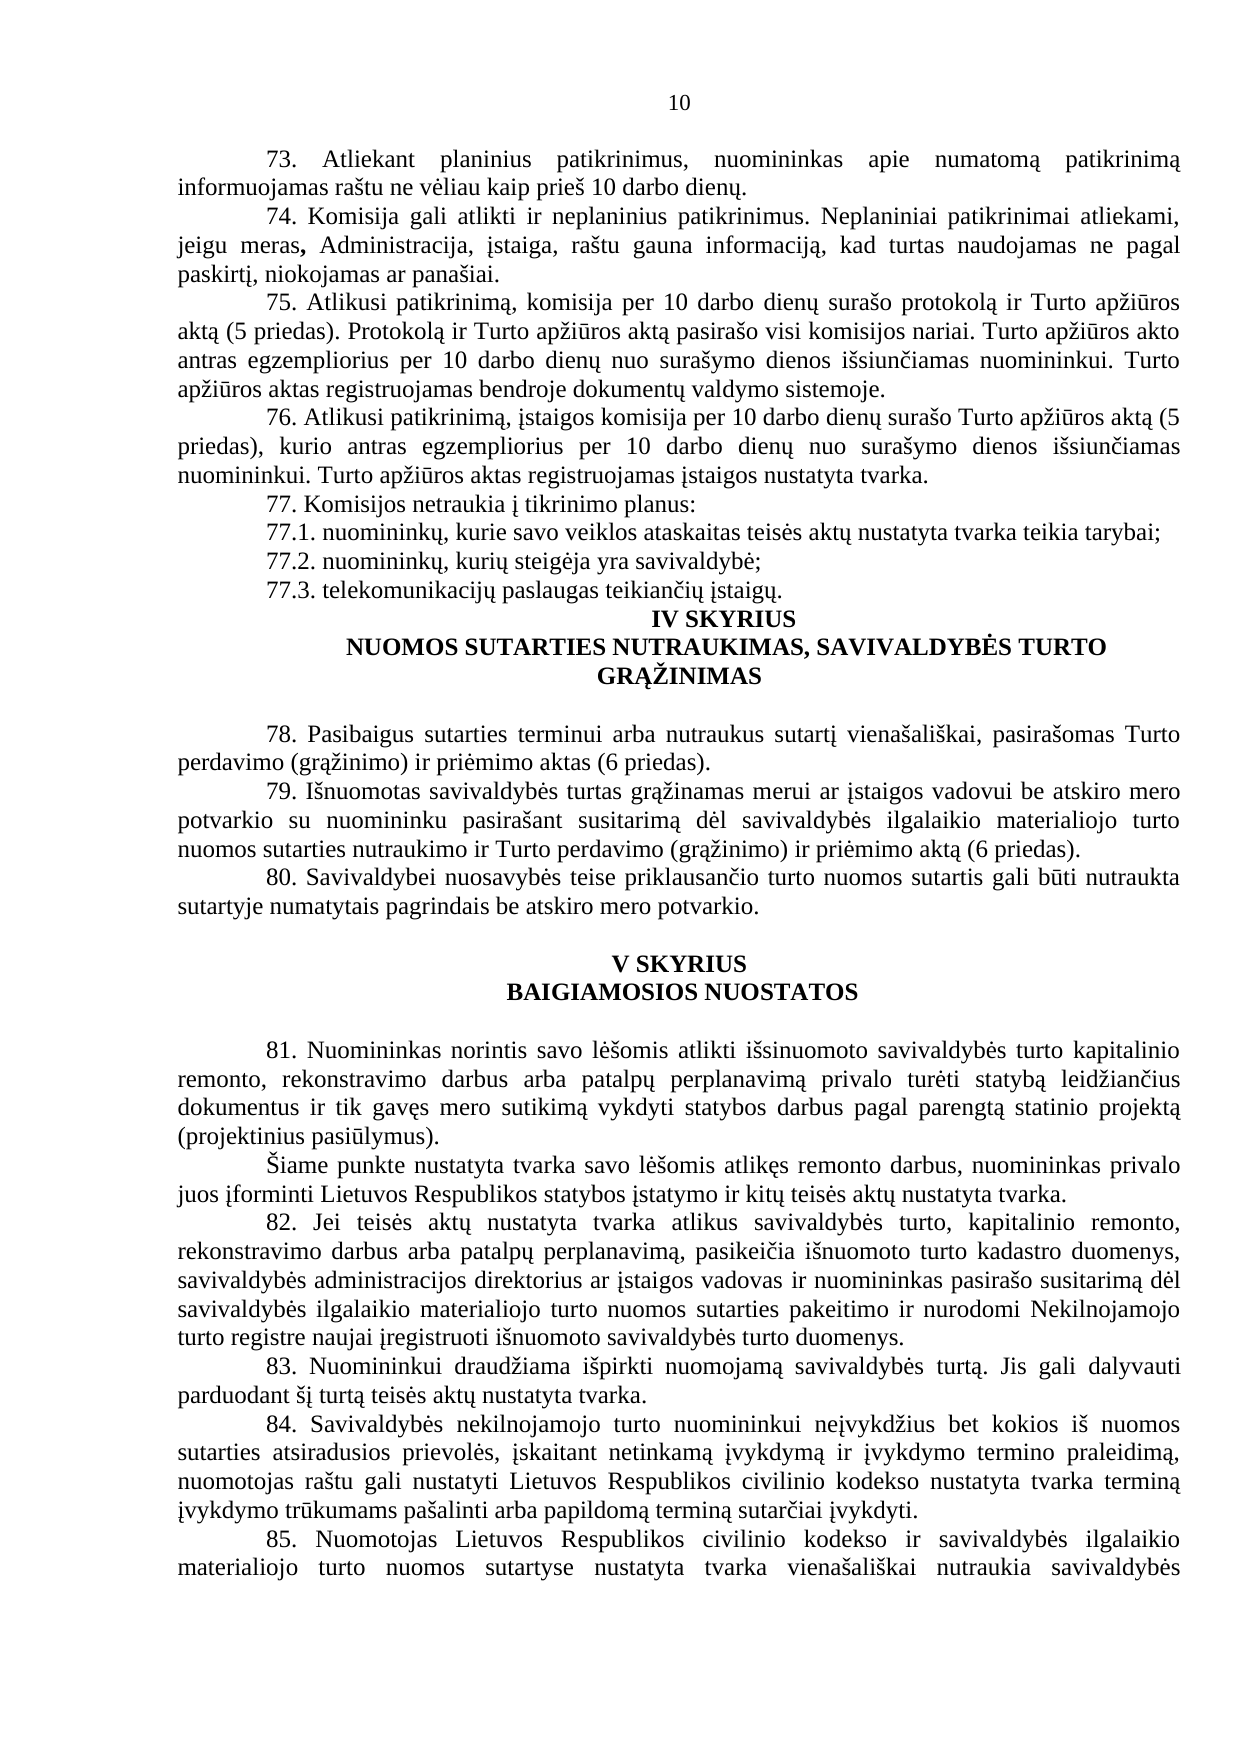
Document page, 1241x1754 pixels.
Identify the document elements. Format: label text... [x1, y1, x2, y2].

text 73. Atliekant planinius patikrinimus, nuomininkas apie numatomą patikrinimą informuojamas raštu ne vėliau kaip prieš 10 darbo dienų. [177, 144, 1181, 201]
text IV SKYRIUS [177, 604, 1181, 632]
text 78. Pasibaigus sutarties terminui arba nutraukus sutartį vienašališkai, pasirašomas Turto perdavimo (grąžinimo) ir priėmimo aktas (6 priedas). [177, 719, 1181, 776]
text 82. Jei teisės aktų nustatyta tvarka atlikus savivaldybės turto, kapitalinio remonto, rekonstravimo darbus arba patalpų perplanavimą, pasikeičia išnuomoto turto kadastro duomenys, savivaldybės administracijos direktorius ar įstaigos vadovas ir nuomininkas pasirašo susitarimą dėl savivaldybės ilgalaikio materialiojo turto nuomos sutarties pakeitimo ir nurodomi Nekilnojamojo turto registre naujai įregistruoti išnuomoto savivaldybės turto duomenys. [177, 1207, 1181, 1351]
text BAIGIAMOSIOS NUOSTATOS [177, 977, 1181, 1006]
text V SKYRIUS [177, 949, 1181, 977]
text NUOMOS SUTARTIES NUTRAUKIMAS, SAVIVALDYBĖS TURTO GRĄŽINIMAS [177, 632, 1181, 690]
text 77.1. nuomininkų, kurie savo veiklos ataskaitas teisės aktų nustatyta tvarka teikia tarybai; [177, 517, 1181, 546]
text 75. Atlikusi patikrinimą, komisija per 10 darbo dienų surašo protokolą ir Turto apžiūros aktą (5 priedas). Protokolą ir Turto apžiūros aktą pasirašo visi komisijos nariai. Turto apžiūros akto antras egzempliorius per 10 darbo dienų nuo surašymo dienos išsiunčiamas nuomininkui. Turto apžiūros aktas registruojamas bendroje dokumentų valdymo sistemoje. [177, 287, 1181, 402]
text 85. Nuomotojas Lietuvos Respublikos civilinio kodekso ir savivaldybės ilgalaikio materialiojo turto nuomos sutartyse nustatyta tvarka vienašališkai nutraukia savivaldybės [177, 1524, 1181, 1581]
text 77. Komisijos netraukia į tikrinimo planus: [177, 489, 1181, 517]
text 84. Savivaldybės nekilnojamojo turto nuomininkui neįvykdžius bet kokios iš nuomos sutarties atsiradusios prievolės, įskaitant netinkamą įvykdymą ir įvykdymo termino praleidimą, nuomotojas raštu gali nustatyti Lietuvos Respublikos civilinio kodekso nustatyta tvarka terminą įvykdymo trūkumams pašalinti arba papildomą terminą sutarčiai įvykdyti. [177, 1409, 1181, 1524]
text 81. Nuomininkas norintis savo lėšomis atlikti išsinuomoto savivaldybės turto kapitalinio remonto, rekonstravimo darbus arba patalpų perplanavimą privalo turėti statybą leidžiančius dokumentus ir tik gavęs mero sutikimą vykdyti statybos darbus pagal parengtą statinio projektą (projektinius pasiūlymus). [177, 1035, 1181, 1150]
text 76. Atlikusi patikrinimą, įstaigos komisija per 10 darbo dienų surašo Turto apžiūros aktą (5 priedas), kurio antras egzempliorius per 10 darbo dienų nuo surašymo dienos išsiunčiamas nuomininkui. Turto apžiūros aktas registruojamas įstaigos nustatyta tvarka. [177, 402, 1181, 489]
text 77.3. telekomunikacijų paslaugas teikiančių įstaigų. [177, 575, 1181, 604]
text 83. Nuomininkui draudžiama išpirkti nuomojamą savivaldybės turtą. Jis gali dalyvauti parduodant šį turtą teisės aktų nustatyta tvarka. [177, 1351, 1181, 1409]
text 77.2. nuomininkų, kurių steigėja yra savivaldybė; [177, 546, 1181, 575]
text 74. Komisija gali atlikti ir neplaninius patikrinimus. Neplaniniai patikrinimai atliekami, jeigu meras, Administracija, įstaiga, raštu gauna informaciją, kad turtas naudojamas ne pagal paskirtį, niokojamas ar panašiai. [177, 201, 1181, 287]
text 79. Išnuomotas savivaldybės turtas grąžinamas merui ar įstaigos vadovui be atskiro mero potvarkio su nuomininku pasirašant susitarimą dėl savivaldybės ilgalaikio materialiojo turto nuomos sutarties nutraukimo ir Turto perdavimo (grąžinimo) ir priėmimo aktą (6 priedas). [177, 776, 1181, 862]
text 80. Savivaldybei nuosavybės teise priklausančio turto nuomos sutartis gali būti nutraukta sutartyje numatytais pagrindais be atskiro mero potvarkio. [177, 862, 1181, 920]
text Šiame punkte nustatyta tvarka savo lėšomis atlikęs remonto darbus, nuomininkas privalo juos įforminti Lietuvos Respublikos statybos įstatymo ir kitų teisės aktų nustatyta tvarka. [177, 1150, 1181, 1207]
